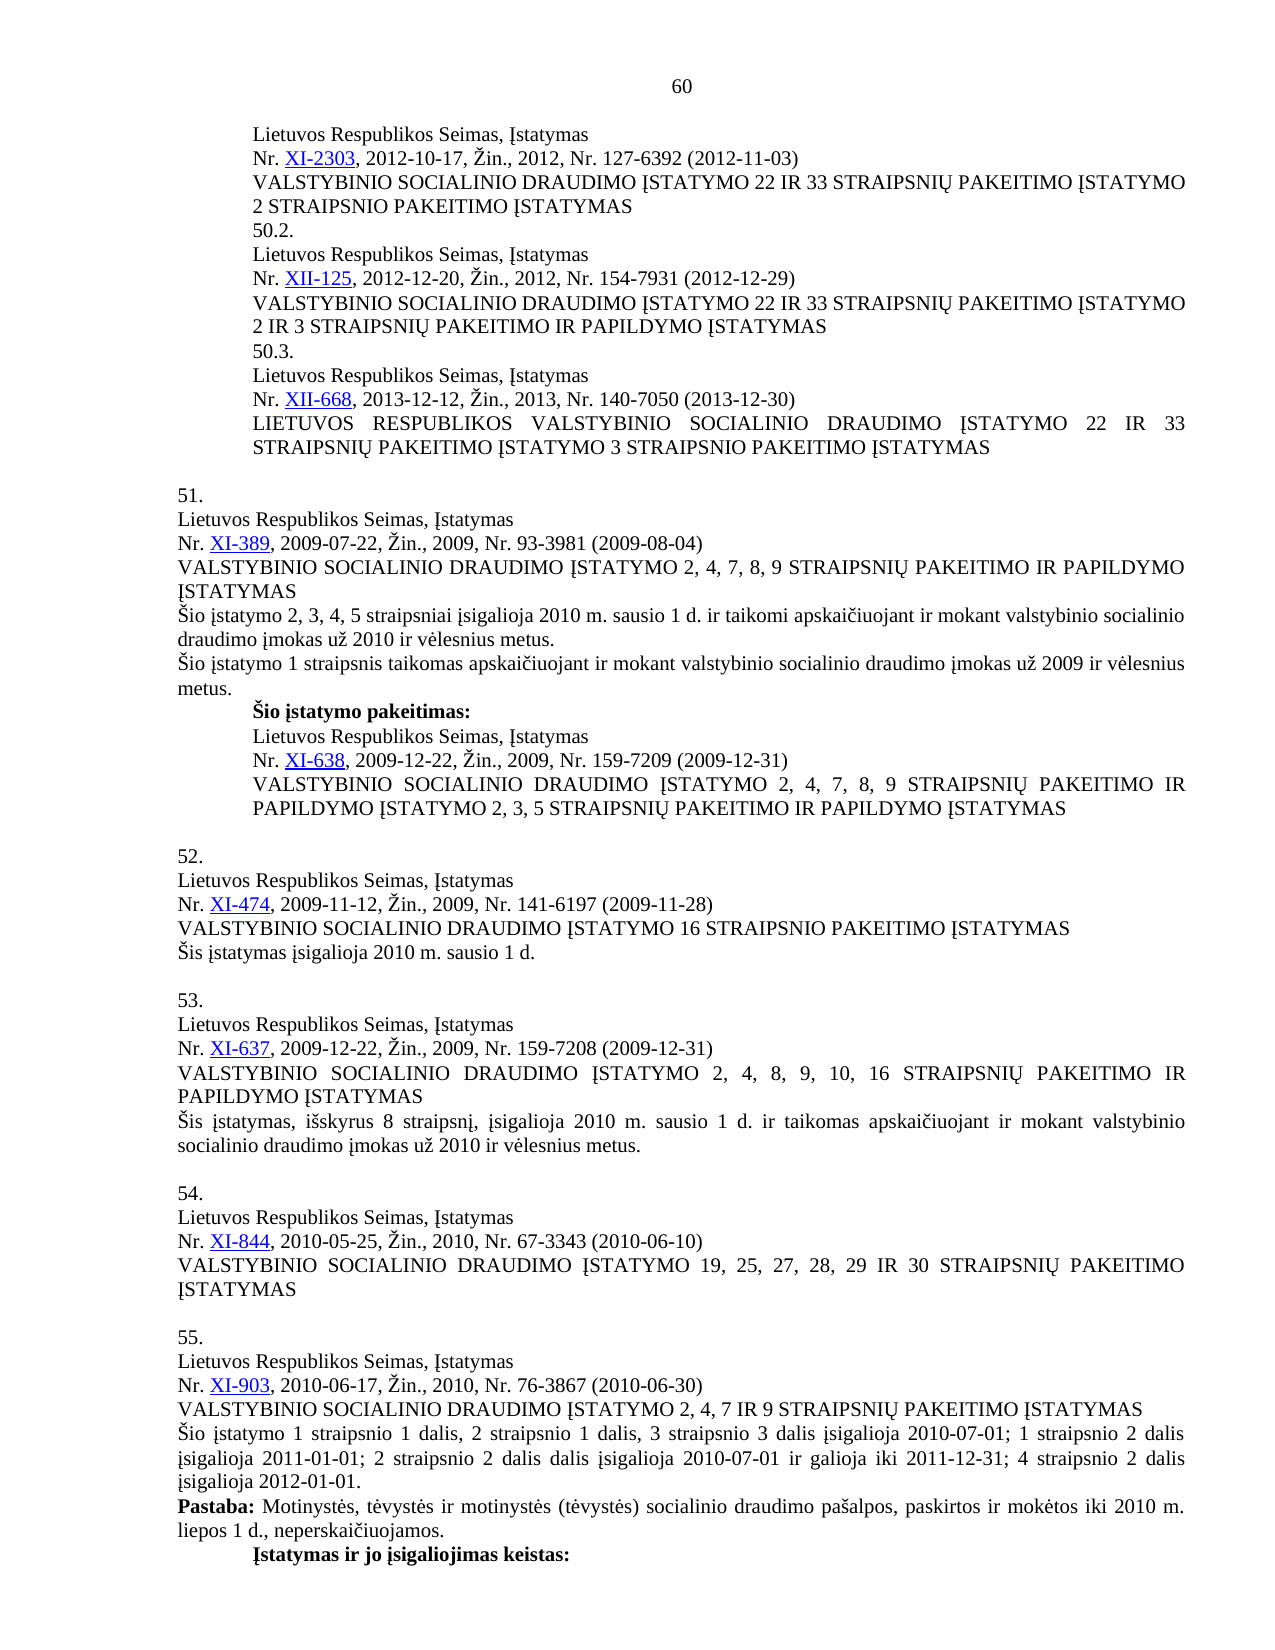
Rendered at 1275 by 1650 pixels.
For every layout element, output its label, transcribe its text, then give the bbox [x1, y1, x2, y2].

text Lietuvos Respublikos Seimas, Įstatymas [252, 122, 1186, 146]
text 51. [177, 483, 1186, 507]
text Nr. XI-903, 2010-06-17, Žin., 2010, Nr. 76-3867 (2010-06-30) [177, 1373, 1186, 1397]
text Nr. XI-844, 2010-05-25, Žin., 2010, Nr. 67-3343 (2010-06-10) [177, 1229, 1186, 1253]
text LIETUVOS RESPUBLIKOS VALSTYBINIO SOCIALINIO DRAUDIMO ĮSTATYMO 22 IR 33 STRAIPSNIŲ PAKEITIMO ĮSTATYMO 3 STRAIPSNIO PAKEITIMO ĮSTATYMAS [252, 411, 1186, 459]
text Nr. XI-2303, 2012-10-17, Žin., 2012, Nr. 127-6392 (2012-11-03) [252, 146, 1186, 170]
text 53. [177, 988, 1186, 1012]
text VALSTYBINIO SOCIALINIO DRAUDIMO ĮSTATYMO 2, 4, 8, 9, 10, 16 STRAIPSNIŲ PAKEITIMO IR PAPILDYMO ĮSTATYMAS [177, 1060, 1186, 1108]
text Nr. XI-389, 2009-07-22, Žin., 2009, Nr. 93-3981 (2009-08-04) [177, 531, 1186, 555]
text VALSTYBINIO SOCIALINIO DRAUDIMO ĮSTATYMO 16 STRAIPSNIO PAKEITIMO ĮSTATYMAS [177, 916, 1186, 940]
text Šio įstatymo 2, 3, 4, 5 straipsniai įsigalioja 2010 m. sausio 1 d. ir taikomi apskaičiuojant ir mokant valstybinio socialinio draudimo įmokas už 2010 ir vėlesnius metus. [177, 603, 1186, 651]
text Šis įstatymas įsigalioja 2010 m. sausio 1 d. [177, 940, 1186, 964]
text VALSTYBINIO SOCIALINIO DRAUDIMO ĮSTATYMO 2, 4, 7, 8, 9 STRAIPSNIŲ PAKEITIMO IR PAPILDYMO ĮSTATYMO 2, 3, 5 STRAIPSNIŲ PAKEITIMO IR PAPILDYMO ĮSTATYMAS [252, 772, 1186, 820]
text 50.2. [177, 218, 1186, 242]
text VALSTYBINIO SOCIALINIO DRAUDIMO ĮSTATYMO 2, 4, 7 IR 9 STRAIPSNIŲ PAKEITIMO ĮSTATYMAS [177, 1397, 1186, 1421]
text Šis įstatymas, išskyrus 8 straipsnį, įsigalioja 2010 m. sausio 1 d. ir taikomas apskaičiuojant ir mokant valstybinio socialinio draudimo įmokas už 2010 ir vėlesnius metus. [177, 1108, 1186, 1157]
text 54. [177, 1181, 1186, 1205]
text Šio įstatymo 1 straipsnis taikomas apskaičiuojant ir mokant valstybinio socialinio draudimo įmokas už 2009 ir vėlesnius metus. [177, 651, 1186, 699]
text Šio įstatymo 1 straipsnio 1 dalis, 2 straipsnio 1 dalis, 3 straipsnio 3 dalis įsigalioja 2010-07-01; 1 straipsnio 2 dalis įsigalioja 2011-01-01; 2 straipsnio 2 dalis dalis įsigalioja 2010-07-01 ir galioja iki 2011-12-31; 4 straipsnio 2 dalis įsigalioja 2012-01-01. [177, 1421, 1186, 1493]
text 55. [177, 1325, 1186, 1349]
text Lietuvos Respublikos Seimas, Įstatymas [177, 723, 1186, 748]
text Lietuvos Respublikos Seimas, Įstatymas [177, 1205, 1186, 1229]
text 50.3. [177, 338, 1186, 363]
text Lietuvos Respublikos Seimas, Įstatymas [177, 363, 1186, 387]
text VALSTYBINIO SOCIALINIO DRAUDIMO ĮSTATYMO 2, 4, 7, 8, 9 STRAIPSNIŲ PAKEITIMO IR PAPILDYMO ĮSTATYMAS [177, 555, 1186, 603]
text Lietuvos Respublikos Seimas, Įstatymas [177, 868, 1186, 892]
text Pastaba: Motinystės, tėvystės ir motinystės (tėvystės) socialinio draudimo pašalpos, paskirtos ir mokėtos iki 2010 m. liepos 1 d., neperskaičiuojamos. [177, 1493, 1186, 1542]
text 52. [177, 844, 1186, 868]
text Nr. XII-668, 2013-12-12, Žin., 2013, Nr. 140-7050 (2013-12-30) [177, 387, 1186, 411]
text Nr. XI-638, 2009-12-22, Žin., 2009, Nr. 159-7209 (2009-12-31) [177, 748, 1186, 772]
text Nr. XI-474, 2009-11-12, Žin., 2009, Nr. 141-6197 (2009-11-28) [177, 892, 1186, 916]
text Lietuvos Respublikos Seimas, Įstatymas [177, 507, 1186, 531]
text Šio įstatymo pakeitimas: [177, 699, 1186, 723]
text Nr. XI-637, 2009-12-22, Žin., 2009, Nr. 159-7208 (2009-12-31) [177, 1036, 1186, 1060]
text Lietuvos Respublikos Seimas, Įstatymas [177, 242, 1186, 266]
text Įstatymas ir jo įsigaliojimas keistas: [177, 1542, 1186, 1566]
text Lietuvos Respublikos Seimas, Įstatymas [177, 1012, 1186, 1036]
text Nr. XII-125, 2012-12-20, Žin., 2012, Nr. 154-7931 (2012-12-29) [177, 266, 1186, 290]
text VALSTYBINIO SOCIALINIO DRAUDIMO ĮSTATYMO 22 IR 33 STRAIPSNIŲ PAKEITIMO ĮSTATYMO 2 IR 3 STRAIPSNIŲ PAKEITIMO IR PAPILDYMO ĮSTATYMAS [252, 290, 1186, 338]
text VALSTYBINIO SOCIALINIO DRAUDIMO ĮSTATYMO 22 IR 33 STRAIPSNIŲ PAKEITIMO ĮSTATYMO 2 STRAIPSNIO PAKEITIMO ĮSTATYMAS [252, 170, 1186, 218]
text Lietuvos Respublikos Seimas, Įstatymas [177, 1349, 1186, 1373]
text VALSTYBINIO SOCIALINIO DRAUDIMO ĮSTATYMO 19, 25, 27, 28, 29 IR 30 STRAIPSNIŲ PAKEITIMO ĮSTATYMAS [177, 1253, 1186, 1301]
